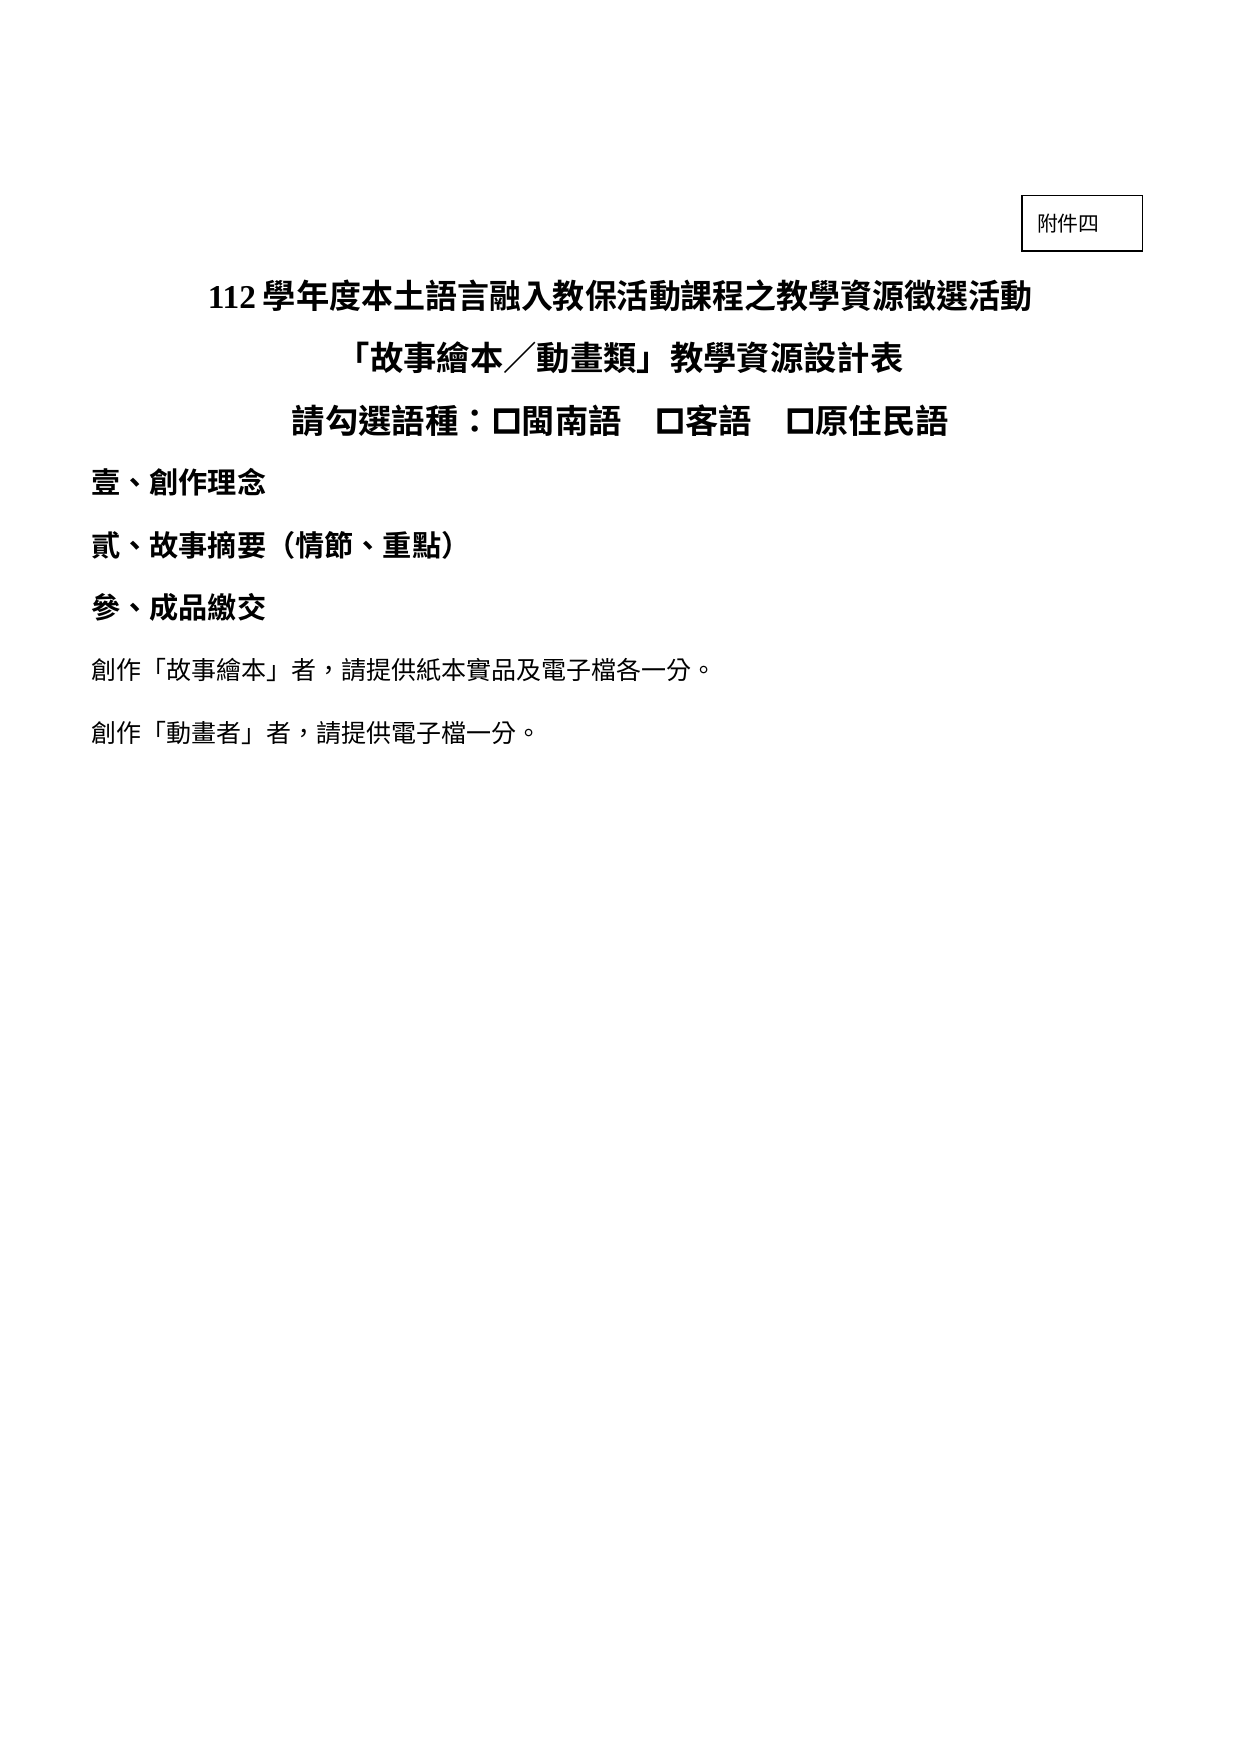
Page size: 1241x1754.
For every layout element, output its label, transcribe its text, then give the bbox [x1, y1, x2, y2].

text 「故事繪本／動畫類」教學資源設計表 [150, 314, 1090, 377]
text 壹、創作理念 [91, 439, 1090, 502]
text 貳、故事摘要（情節、重點） [91, 502, 1090, 564]
text 創作「故事繪本」者，請提供紙本實品及電子檔各一分。 [91, 627, 1090, 689]
text 112學年度本土語言融入教保活動課程之教學資源徵選活動 [150, 252, 1090, 314]
text 參、成品繳交 [91, 564, 1090, 627]
text 創作「動畫者」者，請提供電子檔一分。 [91, 689, 1090, 752]
text 請勾選語種：閩南語 客語 原住民語 [150, 377, 1090, 439]
